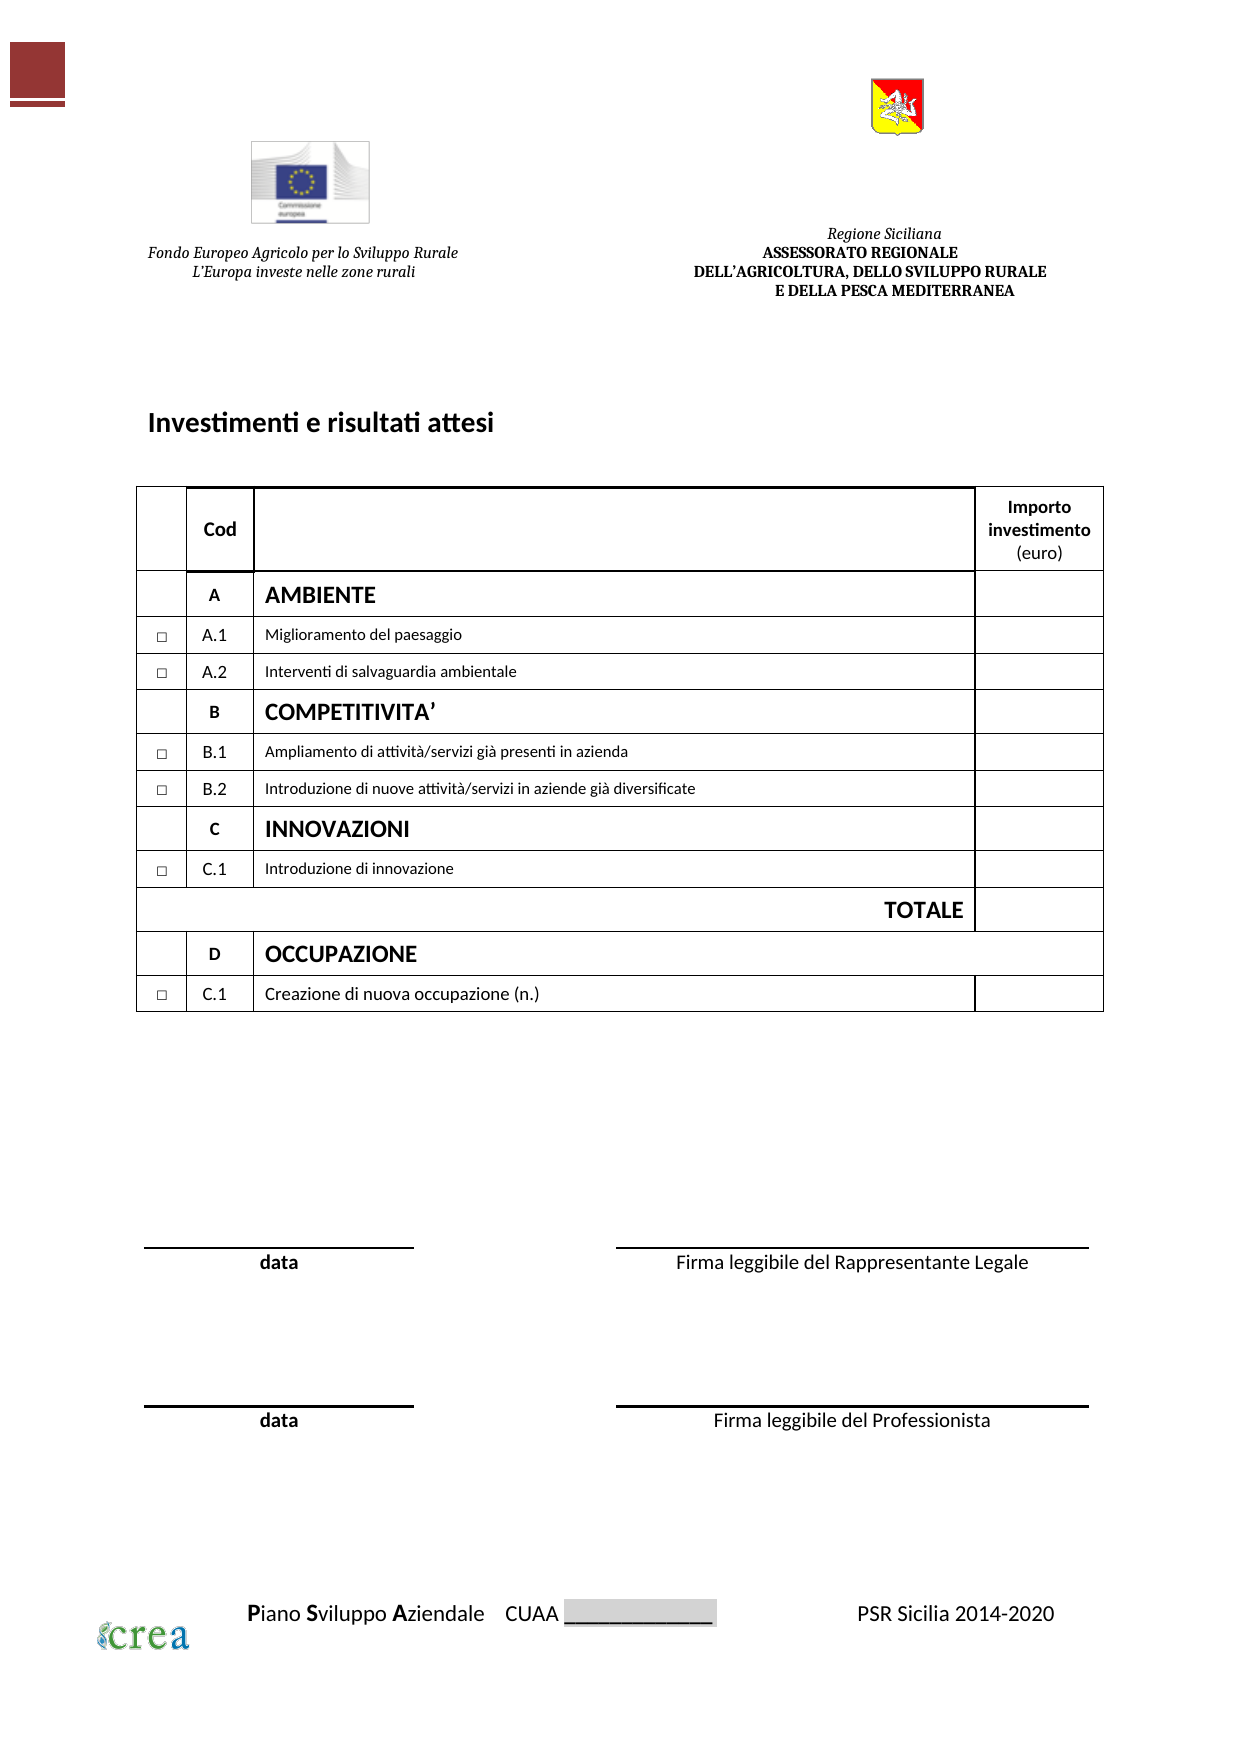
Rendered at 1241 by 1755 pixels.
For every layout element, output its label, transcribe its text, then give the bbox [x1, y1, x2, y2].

table_cell [976, 571, 1103, 616]
table_cell Introduzione di innovazione [254, 851, 974, 887]
table_cell COMPETITIVITA’ [254, 690, 974, 733]
table_cell [976, 807, 1103, 850]
table_cell data [144, 1249, 414, 1287]
table_cell Ampliamento di attività/servizi già presenti in azienda [254, 734, 974, 769]
table_cell A [187, 573, 253, 616]
table_cell A.1 [187, 617, 253, 653]
table_cell B [187, 690, 253, 733]
table_cell [144, 1287, 414, 1405]
table_cell TOTALE [137, 888, 974, 931]
table_cell [976, 617, 1103, 653]
table_cell ☐ [137, 976, 186, 1011]
table_cell [976, 888, 1103, 931]
table_cell Creazione di nuova occupazione (n.) [254, 976, 974, 1011]
table_cell [976, 771, 1103, 806]
table_cell data [144, 1408, 414, 1445]
table_cell [976, 734, 1103, 769]
table_cell Miglioramento del paesaggio [254, 617, 974, 653]
table_cell C.1 [187, 976, 253, 1011]
table_cell D [187, 932, 253, 975]
table_cell [976, 976, 1103, 1011]
table_cell Firma leggibile del Rappresentante Legale [616, 1249, 1089, 1287]
table_cell [976, 851, 1103, 887]
table_cell ☐ [137, 654, 186, 689]
table_cell A.2 [187, 654, 253, 689]
table_cell ☐ [137, 734, 186, 769]
text Investimenti e risultati attesi [148, 404, 1093, 440]
table_cell ☐ [137, 851, 186, 887]
table_cell INNOVAZIONI [254, 807, 974, 850]
table_header [616, 1096, 1089, 1247]
table_header [414, 1096, 616, 1247]
table_cell [616, 1287, 1089, 1405]
table_cell [976, 690, 1103, 733]
table_cell AMBIENTE [254, 572, 974, 616]
table_header [144, 1096, 414, 1247]
table_header [137, 487, 186, 570]
table_cell C [187, 807, 253, 850]
table_cell [414, 1287, 616, 1405]
table_cell B.2 [187, 771, 253, 806]
table_cell ☐ [137, 771, 186, 806]
table_header Importo investimento (euro) [976, 487, 1103, 570]
table_cell Interventi di salvaguardia ambientale [254, 654, 974, 689]
table_cell ☐ [137, 617, 186, 653]
table_cell B.1 [187, 734, 253, 769]
table_header Cod [187, 489, 253, 570]
table_cell OCCUPAZIONE [254, 932, 1103, 975]
table_cell [137, 932, 186, 975]
table_cell [137, 571, 186, 616]
table_cell [414, 1247, 616, 1287]
table_cell [137, 807, 186, 850]
table_cell Firma leggibile del Professionista [616, 1408, 1089, 1445]
table_cell [414, 1405, 616, 1445]
table_cell C.1 [187, 851, 253, 887]
table_cell Introduzione di nuove attività/servizi in aziende già diversificate [254, 771, 974, 806]
table_header [255, 489, 974, 570]
table_cell [976, 654, 1103, 689]
table_cell [137, 690, 186, 733]
